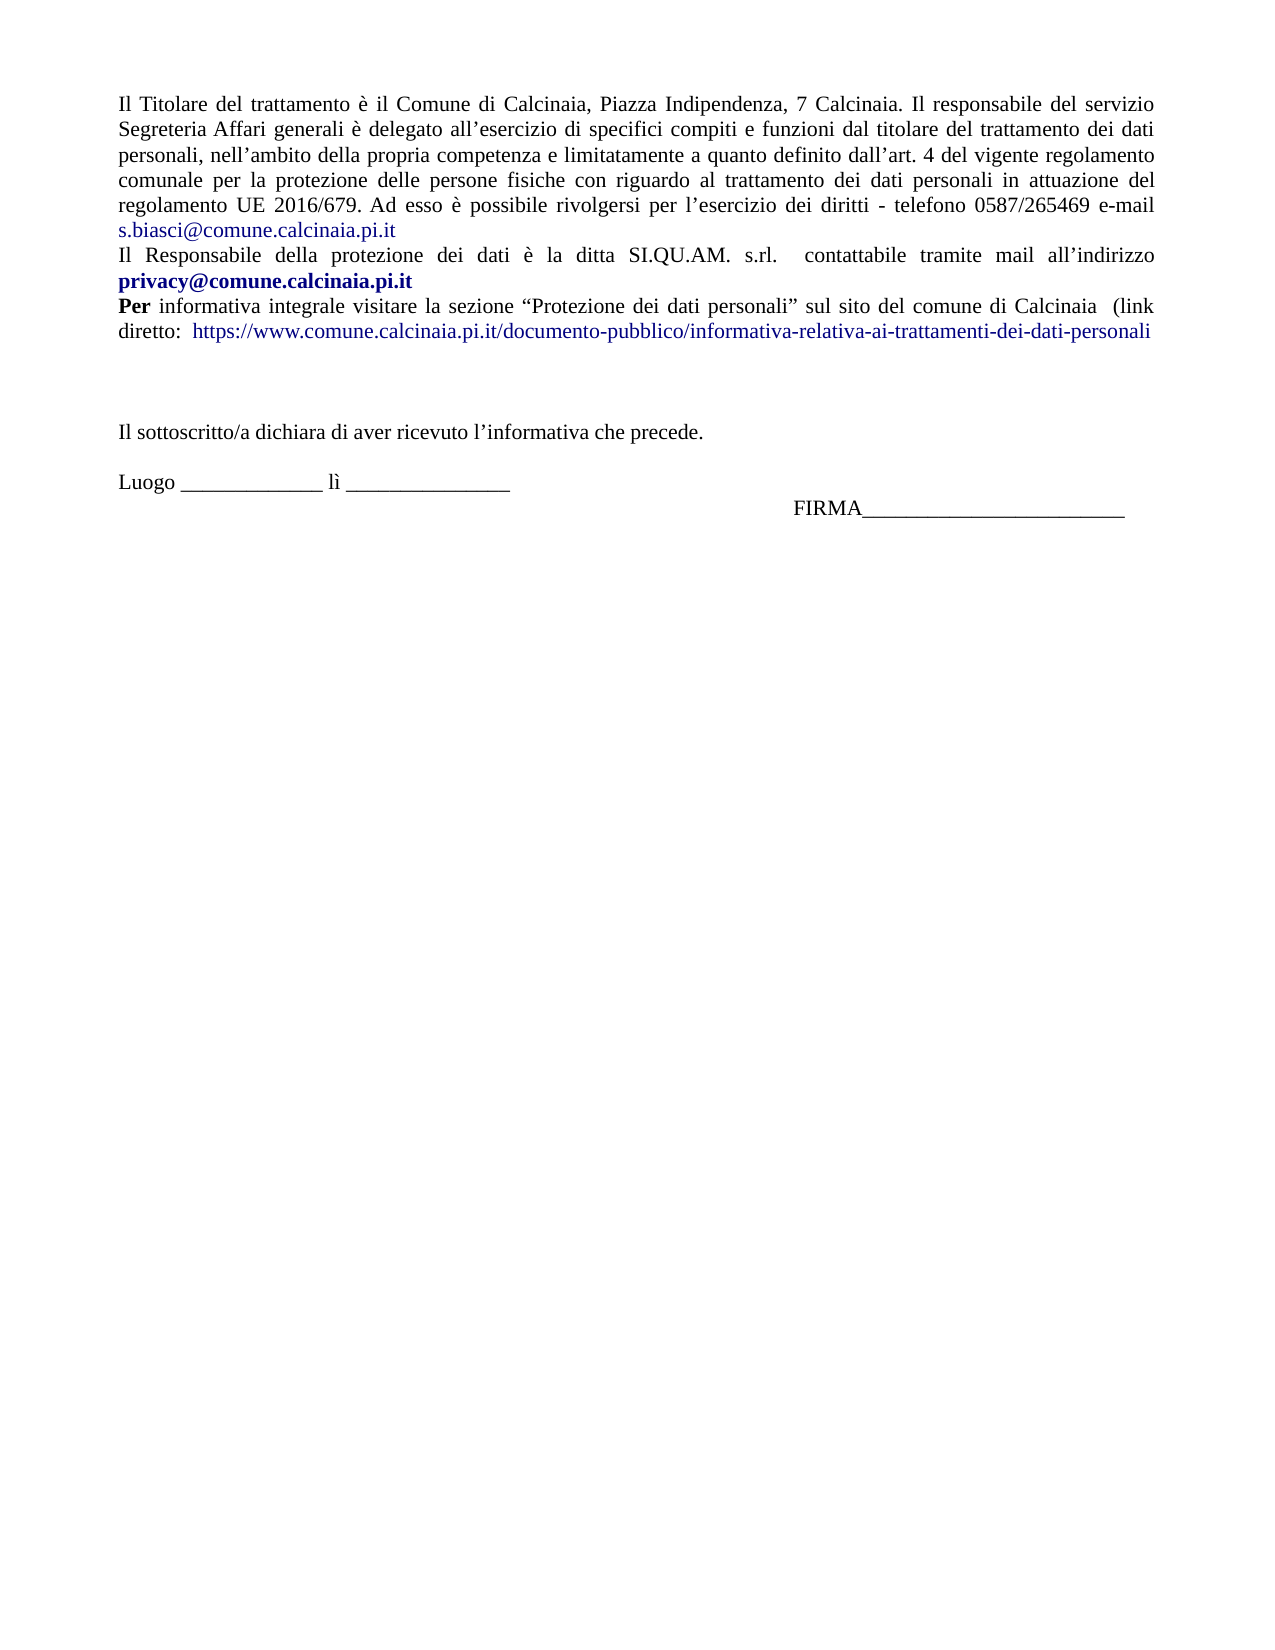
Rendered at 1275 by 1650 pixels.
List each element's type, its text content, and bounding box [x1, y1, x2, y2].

text Il sottoscritto/a dichiara di aver ricevuto l’informativa che precede. [118, 419, 1157, 444]
text Il Responsabile della protezione dei dati è la ditta SI.QU.AM. s.rl. contattabile tramite mail all’indirizzo privacy@comune.calcinaia.pi.it [118, 242, 1157, 293]
text Il Titolare del trattamento è il Comune di Calcinaia, Piazza Indipendenza, 7 Calcinaia. Il responsabile del servizio Segreteria Affari generali è delegato all’esercizio di specifici compiti e funzioni dal titolare del trattamento dei dati personali, nell’ambito della propria competenza e limitatamente a quanto definito dall’art. 4 del vigente regolamento comunale per la protezione delle persone fisiche con riguardo al trattamento dei dati personali in attuazione del regolamento UE 2016/679. Ad esso è possibile rivolgersi per l’esercizio dei diritti - telefono 0587/265469 e-mail s.biasci@comune.calcinaia.pi.it [118, 91, 1157, 242]
text FIRMA________________________ [118, 494, 1157, 520]
text Luogo _____________ lì _______________ [118, 469, 1157, 494]
text Per informativa integrale visitare la sezione “Protezione dei dati personali” sul sito del comune di Calcinaia (link diretto: https://www.comune.calcinaia.pi.it/documento-pubblico/informativa-relativa-ai-trattamenti-dei-dati-personali [118, 293, 1157, 343]
